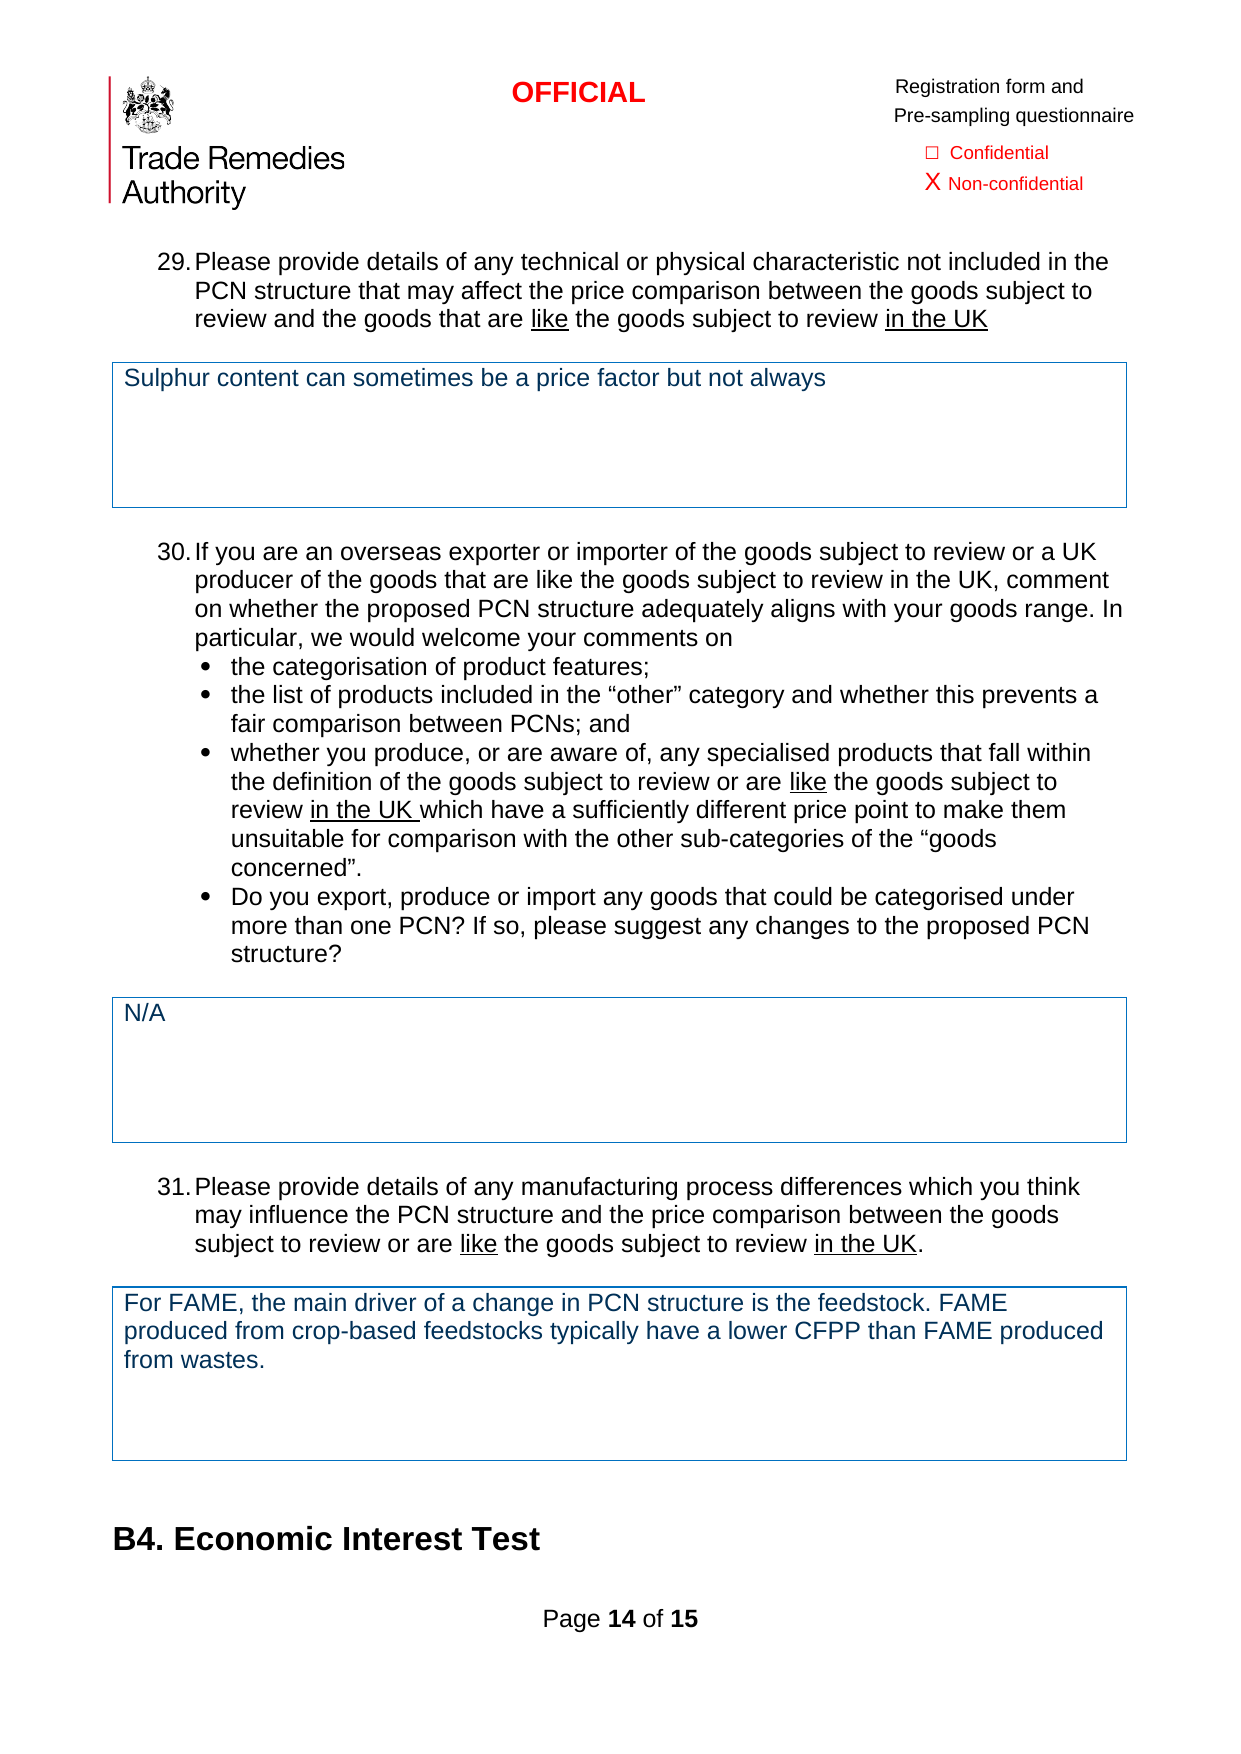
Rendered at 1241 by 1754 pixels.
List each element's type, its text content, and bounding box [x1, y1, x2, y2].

table_header For FAME, the main driver of a change in PCN structure is the feedstock. FAME produced from crop-based feedstocks typically have a lower CFPP than FAME produced from wastes. [113, 1288, 1126, 1460]
table_header Sulphur content can sometimes be a price factor but not always [113, 363, 1126, 507]
list the categorisation of product features; [201, 651, 1128, 680]
subtitle B4. Economic Interest Test [112, 1518, 1128, 1557]
list Do you export, produce or import any goods that could be categorised under more than one PCN? If so, please suggest any changes to the proposed PCN structure? [201, 882, 1128, 968]
list Please provide details of any manufacturing process differences which you think may influence the PCN structure and the price comparison between the goods subject to review or are like the goods subject to review in the UK. [157, 1171, 1128, 1258]
list whether you produce, or are aware of, any specialised products that fall within the definition of the goods subject to review or are like the goods subject to review in the UK which have a sufficiently different price point to make them unsuitable for comparison with the other sub-categories of the “goods concerned”. [201, 738, 1128, 882]
list the list of products included in the “other” category and whether this prevents a fair comparison between PCNs; and [201, 680, 1128, 738]
list Please provide details of any technical or physical characteristic not included in the PCN structure that may affect the price comparison between the goods subject to review and the goods that are like the goods subject to review in the UK [157, 247, 1128, 333]
table_header N/A [113, 998, 1126, 1142]
list If you are an overseas exporter or importer of the goods subject to review or a UK producer of the goods that are like the goods subject to review in the UK, comment on whether the proposed PCN structure adequately aligns with your goods range. In particular, we would welcome your comments on [157, 536, 1128, 651]
